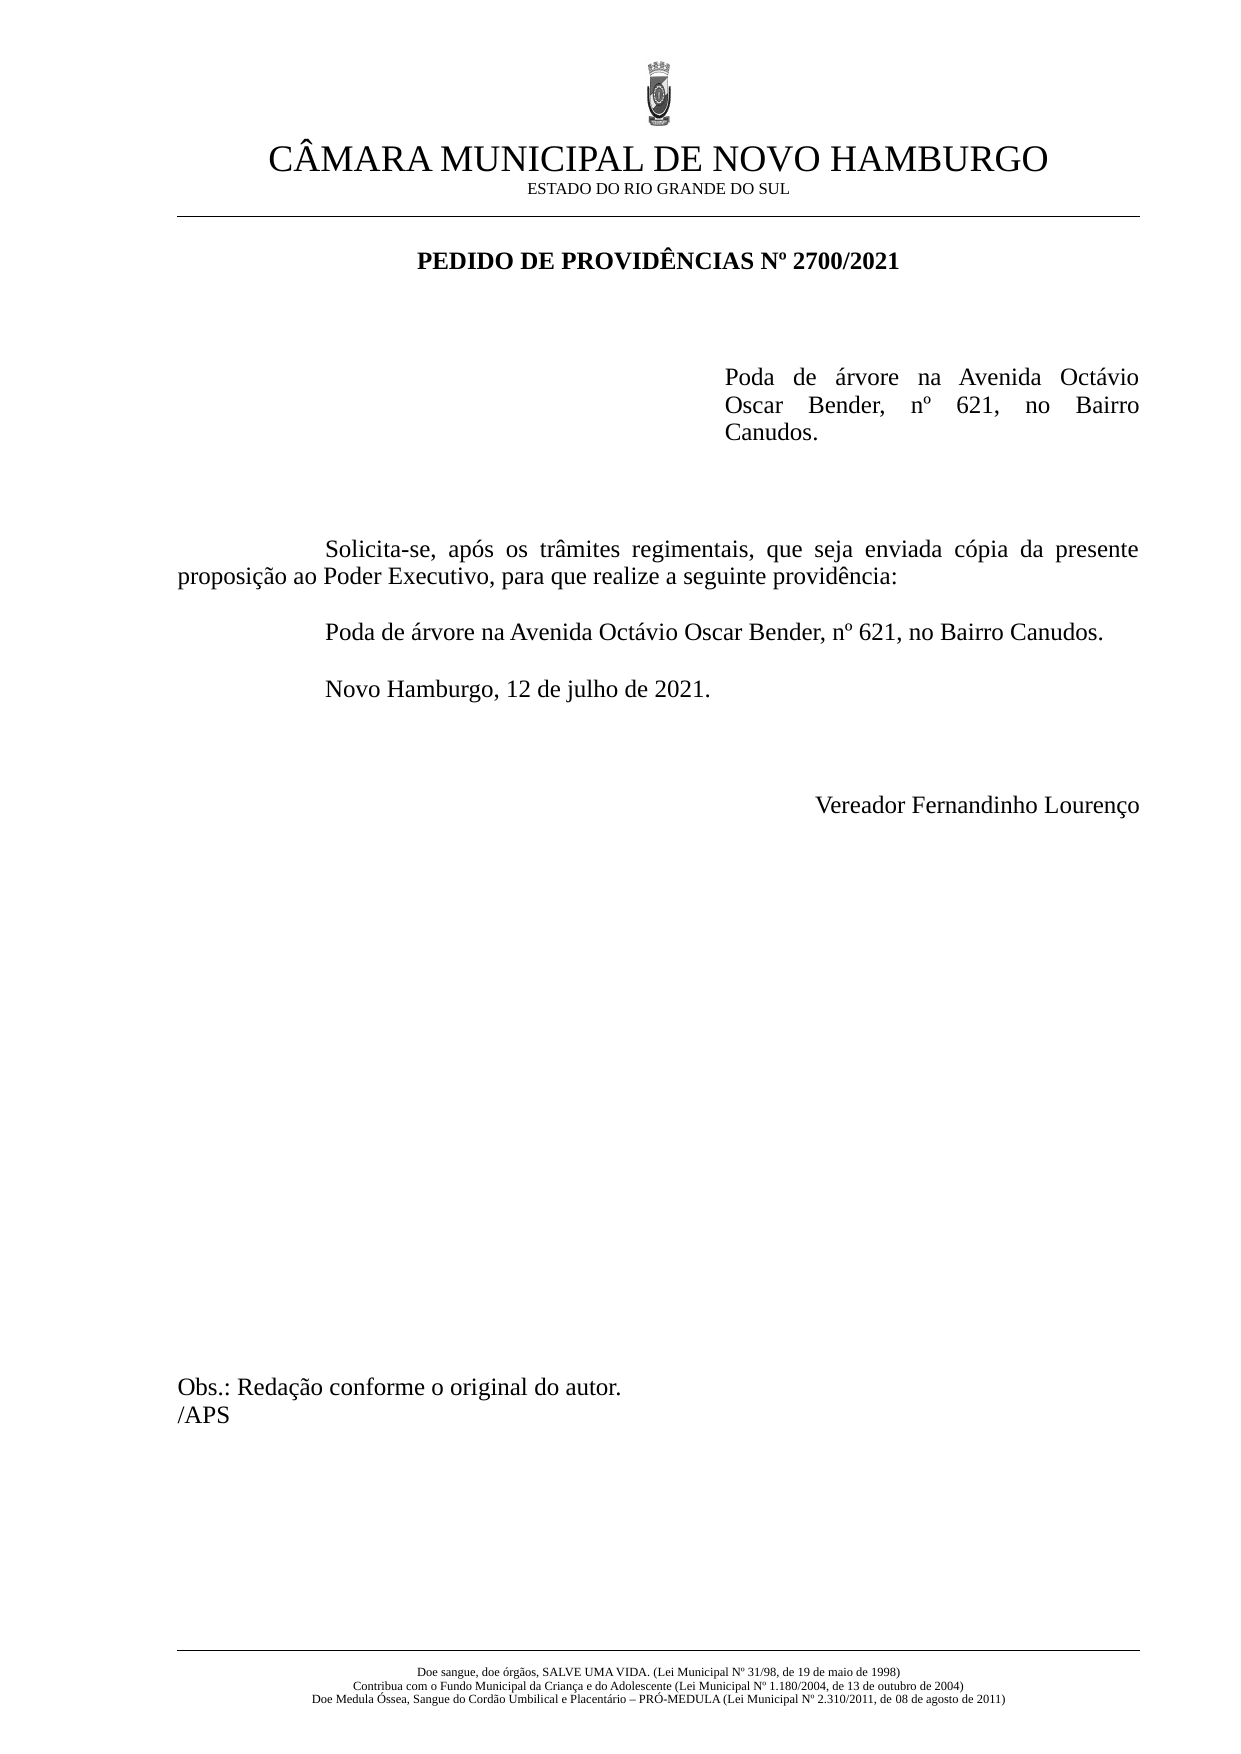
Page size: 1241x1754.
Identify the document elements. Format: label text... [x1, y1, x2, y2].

text Novo Hamburgo, 12 de julho de 2021. [177, 675, 1140, 703]
list Poda de árvore na Avenida Octávio Oscar Bender, nº 621, no Bairro Canudos. [177, 618, 1140, 646]
text Obs.: Redação conforme o original do autor. [177, 1373, 1140, 1401]
text Vereador Fernandinho Lourenço [649, 791, 1140, 819]
text PEDIDO DE PROVIDÊNCIAS Nº 2700/2021 [177, 247, 1140, 274]
text Solicita-se, após os trâmites regimentais, que seja enviada cópia da presente proposição ao Poder Executivo, para que realize a seguinte providência: [177, 535, 1140, 590]
text /APS [177, 1401, 1140, 1428]
list Poda de árvore na Avenida Octávio Oscar Bender, nº 621, no Bairro Canudos. [687, 363, 1140, 446]
